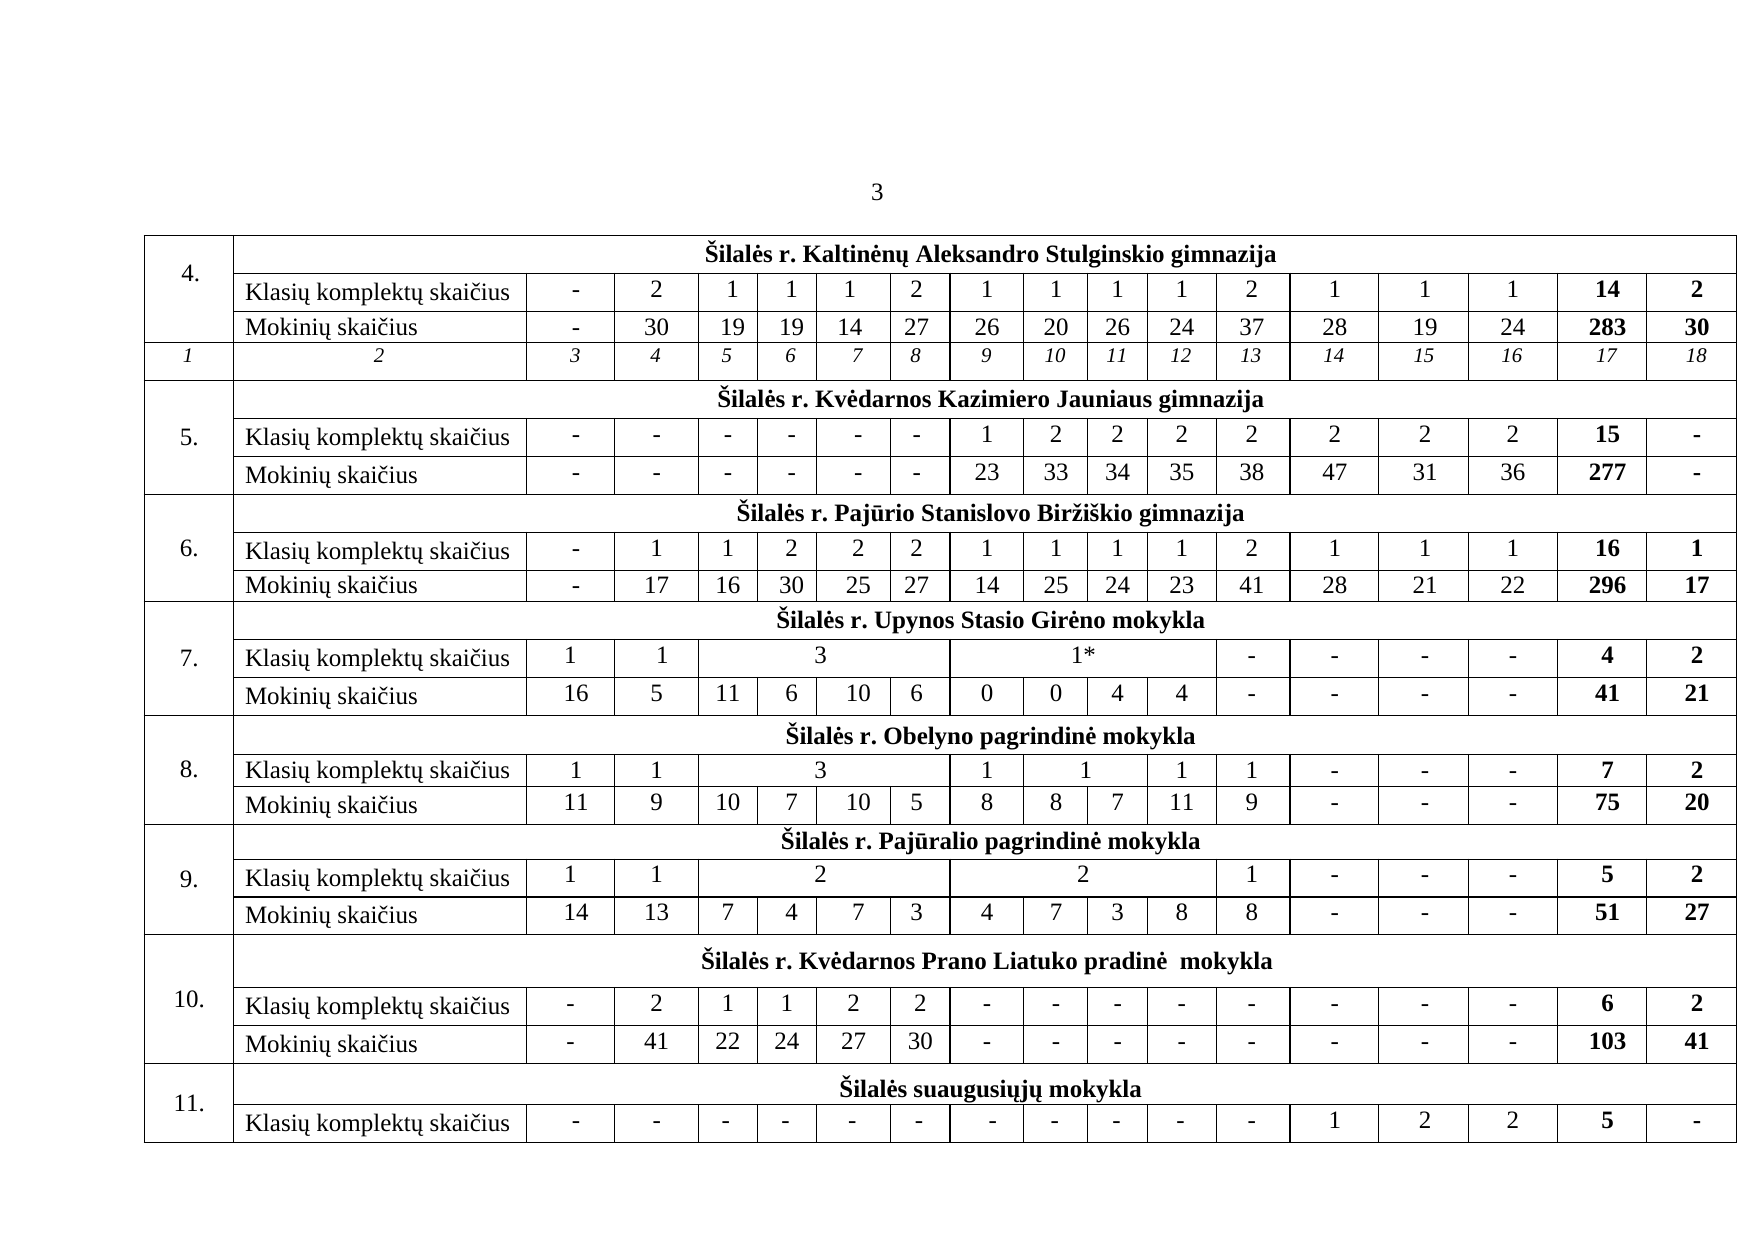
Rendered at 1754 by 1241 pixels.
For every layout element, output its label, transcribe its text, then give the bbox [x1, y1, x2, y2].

table_cell 7 [1024, 898, 1087, 934]
table_cell 37 [1217, 312, 1289, 342]
table_cell 283 [1558, 312, 1646, 342]
table_cell - [1379, 1026, 1468, 1063]
table_cell 10 [817, 678, 890, 715]
table_cell 10 [1024, 343, 1087, 380]
table_cell 2 [891, 988, 949, 1025]
table_cell - [1024, 988, 1087, 1025]
table_cell 4 [1148, 678, 1216, 715]
table_cell - [1291, 787, 1378, 824]
table_cell - [1291, 755, 1378, 786]
table_cell 41 [1647, 1026, 1736, 1063]
table_cell 2 [615, 274, 698, 311]
table_cell 2 [951, 860, 1216, 896]
table_cell Šilalės r. Kvėdarnos Prano Liatuko pradinė mokykla [234, 935, 1736, 987]
table_cell 16 [527, 678, 614, 715]
table_cell 10. [145, 935, 233, 1063]
table_cell 1 [817, 274, 890, 311]
table_cell 296 [1558, 571, 1646, 601]
table_cell 7. [145, 602, 233, 715]
table_cell 6. [145, 495, 233, 601]
table_cell 1 [758, 274, 816, 311]
table_cell - [527, 1026, 614, 1063]
table_cell 24 [1469, 312, 1557, 342]
table_cell 9 [1217, 787, 1289, 824]
table_cell 24 [758, 1026, 816, 1063]
table_cell 34 [1088, 457, 1147, 494]
table_cell 1 [951, 755, 1023, 786]
table_cell - [615, 1105, 698, 1142]
table_cell 2 [1379, 419, 1468, 456]
table_cell - [1291, 860, 1378, 896]
table_cell 1 [527, 640, 614, 677]
table_cell 1 [758, 988, 816, 1025]
table_cell 21 [1647, 678, 1736, 715]
table_cell 3 [527, 343, 614, 380]
table_cell - [817, 419, 890, 456]
table_cell 2 [699, 860, 949, 896]
table_cell - [1469, 898, 1557, 934]
table_cell 1 [1217, 755, 1289, 786]
table_cell 27 [891, 312, 949, 342]
table_cell 1 [1291, 533, 1378, 569]
table_cell 6 [891, 678, 949, 715]
table_cell - [1647, 419, 1736, 456]
table_cell - [891, 419, 949, 456]
table_cell 7 [817, 343, 890, 380]
table_cell - [1469, 988, 1557, 1025]
table_cell 41 [1217, 571, 1289, 601]
table_cell - [615, 457, 698, 494]
table_cell 1 [1148, 755, 1216, 786]
table_cell 9 [951, 343, 1023, 380]
table_cell - [1088, 988, 1147, 1025]
table_cell 1 [1647, 533, 1736, 569]
table_cell 19 [758, 312, 816, 342]
table_cell - [527, 533, 614, 569]
table_cell 3 [1088, 898, 1147, 934]
table_cell 19 [1379, 312, 1468, 342]
table_cell 4 [1558, 640, 1646, 677]
table_cell 41 [615, 1026, 698, 1063]
table_cell - [527, 1105, 614, 1142]
table_cell 2 [1379, 1105, 1468, 1142]
table_cell - [1291, 898, 1378, 934]
table_cell 28 [1291, 571, 1378, 601]
table_cell 19 [699, 312, 757, 342]
table_cell 7 [1558, 755, 1646, 786]
table_cell - [1647, 1105, 1736, 1142]
table_cell Mokinių skaičius [234, 457, 526, 494]
table_cell - [951, 1105, 1023, 1142]
table_cell Šilalės r. Kvėdarnos Kazimiero Jauniaus gimnazija [234, 381, 1736, 418]
table_cell 2 [1469, 419, 1557, 456]
table_cell 1 [951, 533, 1023, 569]
table_cell 1 [1469, 533, 1557, 569]
table_cell 2 [1647, 755, 1736, 786]
table_cell - [758, 419, 816, 456]
table_cell Klasių komplektų skaičius [234, 860, 526, 896]
table_cell 5 [1558, 860, 1646, 896]
table_cell 1* [951, 640, 1216, 677]
table_cell - [817, 457, 890, 494]
table_cell 5 [891, 787, 949, 824]
table_cell 17 [1647, 571, 1736, 601]
table_cell 1 [615, 860, 698, 896]
table_cell 1 [1469, 274, 1557, 311]
table_cell 20 [1647, 787, 1736, 824]
table_cell 1 [699, 274, 757, 311]
table_cell 8 [1024, 787, 1087, 824]
table_cell 5 [699, 343, 757, 380]
table_cell Šilalės r. Upynos Stasio Girėno mokykla [234, 602, 1736, 639]
table_cell 3 [699, 755, 949, 786]
table_cell - [527, 988, 614, 1025]
table_cell 14 [1291, 343, 1378, 380]
table_cell - [527, 312, 614, 342]
table_cell - [1148, 1026, 1216, 1063]
table_cell - [1217, 678, 1289, 715]
table_cell 22 [699, 1026, 757, 1063]
table_cell 5 [1558, 1105, 1646, 1142]
table_cell 4 [1088, 678, 1147, 715]
table_cell 1 [615, 755, 698, 786]
table_cell 33 [1024, 457, 1087, 494]
table_cell 2 [891, 533, 949, 569]
table_cell 7 [758, 787, 816, 824]
table_cell - [817, 1105, 890, 1142]
table_cell - [1379, 898, 1468, 934]
table_cell 1 [1379, 533, 1468, 569]
table_cell 2 [817, 988, 890, 1025]
table_cell - [1469, 787, 1557, 824]
table_cell 13 [615, 898, 698, 934]
table_cell 11 [1148, 787, 1216, 824]
table_cell Klasių komplektų skaičius [234, 274, 526, 311]
table_cell 3 [891, 898, 949, 934]
table_cell - [1088, 1026, 1147, 1063]
table_cell Klasių komplektų skaičius [234, 988, 526, 1025]
table_cell - [699, 1105, 757, 1142]
table_cell 35 [1148, 457, 1216, 494]
table_cell - [1379, 640, 1468, 677]
table_cell Klasių komplektų skaičius [234, 1105, 526, 1142]
table_cell Klasių komplektų skaičius [234, 755, 526, 786]
table_cell 7 [817, 898, 890, 934]
table_cell 36 [1469, 457, 1557, 494]
table_cell - [1088, 1105, 1147, 1142]
table_cell - [1469, 640, 1557, 677]
table_cell 1 [699, 533, 757, 569]
table_cell 75 [1558, 787, 1646, 824]
table_cell 1 [1024, 755, 1147, 786]
table_cell 26 [951, 312, 1023, 342]
table_cell 4 [758, 898, 816, 934]
table_cell 2 [817, 533, 890, 569]
table_cell 10 [699, 787, 757, 824]
table_cell 22 [1469, 571, 1557, 601]
table_cell 2 [1024, 419, 1087, 456]
table_cell 7 [699, 898, 757, 934]
table_cell 2 [1148, 419, 1216, 456]
table_cell 6 [758, 343, 816, 380]
table_cell 2 [758, 533, 816, 569]
table_cell 47 [1291, 457, 1378, 494]
table_cell 27 [1647, 898, 1736, 934]
table_cell - [699, 419, 757, 456]
table_cell - [527, 457, 614, 494]
table_cell 15 [1379, 343, 1468, 380]
table_cell - [1469, 1026, 1557, 1063]
table_cell 14 [527, 898, 614, 934]
table_cell Klasių komplektų skaičius [234, 533, 526, 569]
table_cell 30 [1647, 312, 1736, 342]
table_cell 1 [951, 419, 1023, 456]
table_cell Mokinių skaičius [234, 898, 526, 934]
table_cell 1 [951, 274, 1023, 311]
table_cell 28 [1291, 312, 1378, 342]
table_cell - [1291, 988, 1378, 1025]
table_cell 2 [1088, 419, 1147, 456]
table_cell 10 [817, 787, 890, 824]
table_cell Šilalės r. Pajūralio pagrindinė mokykla [234, 825, 1736, 858]
table_cell 6 [758, 678, 816, 715]
table_cell 31 [1379, 457, 1468, 494]
table_cell 4 [615, 343, 698, 380]
table_cell 4 [951, 898, 1023, 934]
table_cell 25 [817, 571, 890, 601]
table_cell 1 [527, 860, 614, 896]
table_cell 24 [1088, 571, 1147, 601]
table_cell 14 [1558, 274, 1646, 311]
table_cell 23 [1148, 571, 1216, 601]
table_cell 11. [145, 1064, 233, 1142]
table_cell 27 [817, 1026, 890, 1063]
table_cell Mokinių skaičius [234, 787, 526, 824]
table_cell 14 [817, 312, 890, 342]
table_cell 1 [527, 755, 614, 786]
table_cell - [1291, 678, 1378, 715]
table_cell 8 [1217, 898, 1289, 934]
table_cell - [891, 1105, 949, 1142]
table_cell 2 [1217, 419, 1289, 456]
table_cell 30 [758, 571, 816, 601]
table_cell - [1379, 787, 1468, 824]
table_cell 6 [1558, 988, 1646, 1025]
table_cell 103 [1558, 1026, 1646, 1063]
table_cell 9. [145, 825, 233, 934]
table_cell 1 [1024, 274, 1087, 311]
table_cell 13 [1217, 343, 1289, 380]
table_cell 277 [1558, 457, 1646, 494]
table_cell - [1217, 988, 1289, 1025]
table_cell 2 [1647, 860, 1736, 896]
table_cell 38 [1217, 457, 1289, 494]
table_cell 1 [1148, 274, 1216, 311]
table_cell 26 [1088, 312, 1147, 342]
table_cell 2 [234, 343, 526, 380]
table_cell 1 [1217, 860, 1289, 896]
table_cell - [1148, 988, 1216, 1025]
table_cell 1 [145, 343, 233, 380]
table_cell - [951, 1026, 1023, 1063]
table_cell 2 [1469, 1105, 1557, 1142]
table_cell Šilalės r. Pajūrio Stanislovo Biržiškio gimnazija [234, 495, 1736, 532]
table_cell 16 [1469, 343, 1557, 380]
table_cell - [527, 419, 614, 456]
table_cell 51 [1558, 898, 1646, 934]
table_cell Mokinių skaičius [234, 312, 526, 342]
table_cell - [1379, 678, 1468, 715]
table_cell 1 [615, 640, 698, 677]
table_cell 2 [1217, 274, 1289, 311]
table_cell - [1469, 678, 1557, 715]
table_cell - [1024, 1105, 1087, 1142]
table_cell 18 [1647, 343, 1736, 380]
table_cell 30 [615, 312, 698, 342]
table_cell Klasių komplektų skaičius [234, 640, 526, 677]
table_cell - [527, 274, 614, 311]
table_cell 23 [951, 457, 1023, 494]
table_cell - [758, 1105, 816, 1142]
table_cell - [1469, 860, 1557, 896]
table_cell 17 [1558, 343, 1646, 380]
table_cell - [1217, 1026, 1289, 1063]
table_cell 14 [951, 571, 1023, 601]
table_cell Mokinių skaičius [234, 678, 526, 715]
table_cell 1 [1148, 533, 1216, 569]
table_cell - [615, 419, 698, 456]
table_cell 1 [1024, 533, 1087, 569]
table_cell 20 [1024, 312, 1087, 342]
table_cell - [1291, 640, 1378, 677]
table_cell - [1024, 1026, 1087, 1063]
table_cell 11 [699, 678, 757, 715]
table_cell 11 [1088, 343, 1147, 380]
table_cell 2 [1647, 640, 1736, 677]
table_cell - [891, 457, 949, 494]
table_cell 8 [1148, 898, 1216, 934]
table_cell 5 [615, 678, 698, 715]
table_cell - [1379, 860, 1468, 896]
table_cell 11 [527, 787, 614, 824]
table_cell 2 [891, 274, 949, 311]
table_cell Mokinių skaičius [234, 1026, 526, 1063]
table_cell 2 [1647, 274, 1736, 311]
table_cell - [758, 457, 816, 494]
table_cell 1 [1088, 274, 1147, 311]
table_cell - [951, 988, 1023, 1025]
table_cell - [1148, 1105, 1216, 1142]
table_cell 1 [699, 988, 757, 1025]
table_cell 2 [1647, 988, 1736, 1025]
table_cell 16 [1558, 533, 1646, 569]
table_cell 8. [145, 716, 233, 824]
table_cell 1 [1088, 533, 1147, 569]
table_cell - [1647, 457, 1736, 494]
table_cell 1 [1291, 1105, 1378, 1142]
table_cell 41 [1558, 678, 1646, 715]
table_cell 1 [615, 533, 698, 569]
table_cell 8 [951, 787, 1023, 824]
table_cell 2 [1291, 419, 1378, 456]
table_cell Mokinių skaičius [234, 571, 526, 601]
table_cell 0 [1024, 678, 1087, 715]
table_cell 15 [1558, 419, 1646, 456]
table_cell 1 [1379, 274, 1468, 311]
table_cell 9 [615, 787, 698, 824]
table_cell Klasių komplektų skaičius [234, 419, 526, 456]
table_cell 3 [699, 640, 949, 677]
table_cell - [1291, 1026, 1378, 1063]
table_cell Šilalės r. Kaltinėnų Aleksandro Stulginskio gimnazija [234, 236, 1736, 273]
table_cell - [1217, 1105, 1289, 1142]
table_cell 8 [891, 343, 949, 380]
table_cell 27 [891, 571, 949, 601]
table_cell 25 [1024, 571, 1087, 601]
table_cell 7 [1088, 787, 1147, 824]
table_cell 17 [615, 571, 698, 601]
table_cell 30 [891, 1026, 949, 1063]
table_cell - [1379, 988, 1468, 1025]
table_cell - [1469, 755, 1557, 786]
table_cell - [1217, 640, 1289, 677]
table_cell 0 [951, 678, 1023, 715]
table_cell 24 [1148, 312, 1216, 342]
table_cell - [699, 457, 757, 494]
table_cell Šilalės r. Obelyno pagrindinė mokykla [234, 716, 1736, 754]
table_cell - [1379, 755, 1468, 786]
table_cell 1 [1291, 274, 1378, 311]
table_cell - [527, 571, 614, 601]
table_cell 2 [1217, 533, 1289, 569]
table_cell Šilalės suaugusiųjų mokykla [234, 1064, 1736, 1104]
table_cell 16 [699, 571, 757, 601]
table_cell 21 [1379, 571, 1468, 601]
table_cell 4. [145, 236, 233, 342]
table_cell 5. [145, 381, 233, 494]
table_cell 12 [1148, 343, 1216, 380]
table_cell 2 [615, 988, 698, 1025]
